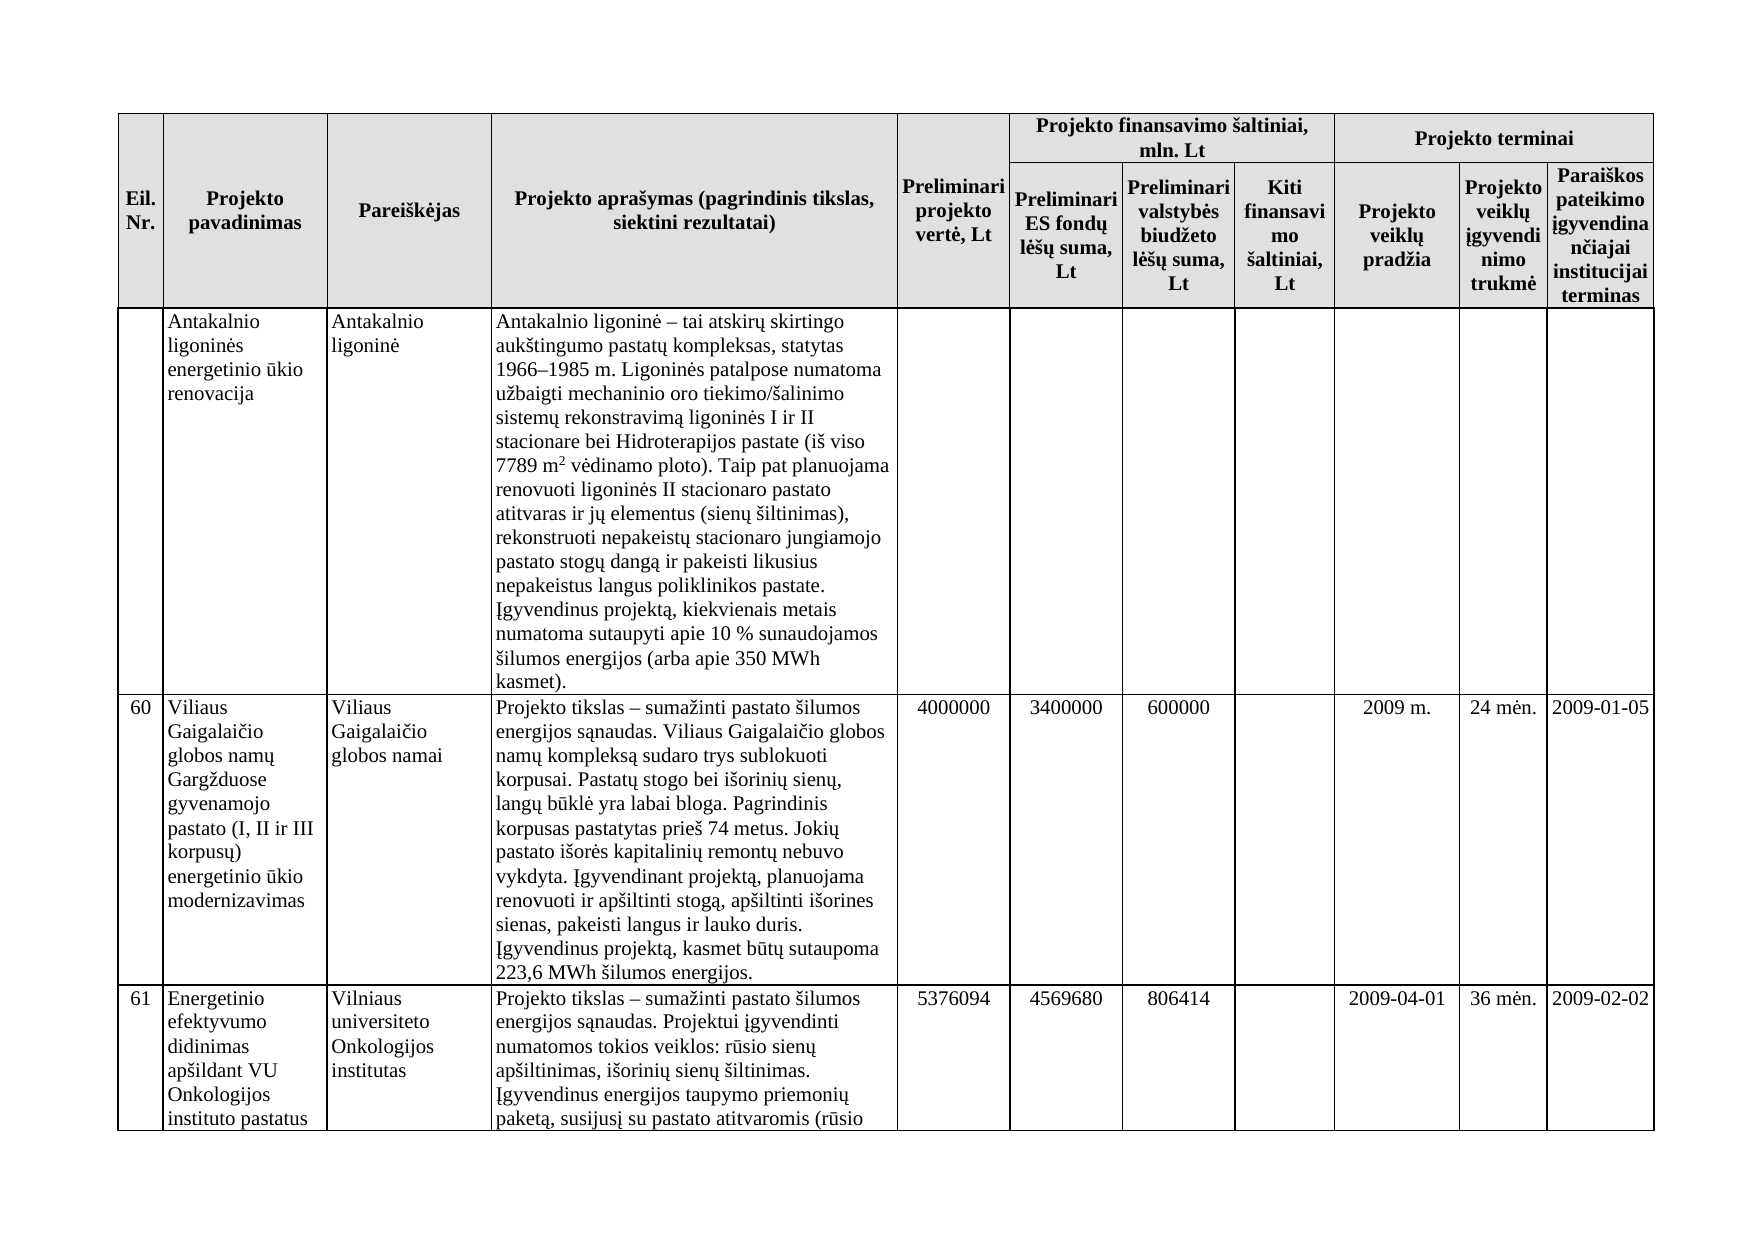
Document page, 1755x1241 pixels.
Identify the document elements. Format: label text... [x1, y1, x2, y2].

table_cell 600000 [1123, 695, 1234, 984]
table_header Projekto finansavimo šaltiniai, mln. Lt [1010, 114, 1334, 162]
table_cell Preliminari ES fondų lėšų suma, Lt [1010, 163, 1122, 307]
table_cell Projekto veiklų pradžia [1335, 163, 1459, 307]
table_cell Vilniaus universiteto Onkologijos institutas [328, 986, 491, 1130]
table_cell Antakalnio ligoninės energetinio ūkio renovacija [164, 309, 326, 693]
table_cell 2009-01-05 [1548, 695, 1653, 984]
table_cell [1548, 309, 1653, 693]
table_cell 5376094 [898, 986, 1009, 1130]
table_cell 4000000 [898, 695, 1009, 984]
table_cell [1335, 309, 1459, 693]
table_cell [119, 309, 162, 693]
table_header Projekto terminai [1335, 114, 1653, 162]
table_cell Viliaus Gaigalaičio globos namų Gargžduose gyvenamojo pastato (I, II ir III korpusų) energetinio ūkio modernizavimas [164, 695, 326, 984]
table_header Eil. Nr. [119, 114, 163, 307]
table_cell [1011, 309, 1122, 693]
table_cell [1236, 986, 1334, 1130]
table_cell Viliaus Gaigalaičio globos namai [328, 695, 491, 984]
table_cell Energetinio efektyvumo didinimas apšildant VU Onkologijos instituto pastatus [164, 986, 326, 1130]
table_cell 36 mėn. [1460, 986, 1546, 1130]
table_cell 3400000 [1011, 695, 1122, 984]
table_cell Projekto veiklų įgyvendinimo trukmė [1460, 163, 1547, 307]
table_cell [1236, 309, 1334, 693]
table_cell Antakalnio ligoninė – tai atskirų skirtingo aukštingumo pastatų kompleksas, statytas 1966–1985 m. Ligoninės patalpose numatoma užbaigti mechaninio oro tiekimo/šalinimo sistemų rekonstravimą ligoninės I ir II stacionare bei Hidroterapijos pastate (iš viso 7789 m2 vėdinamo ploto). Taip pat planuojama renovuoti ligoninės II stacionaro pastato atitvaras ir jų elementus (sienų šiltinimas), rekonstruoti nepakeistų stacionaro jungiamojo pastato stogų dangą ir pakeisti likusius nepakeistus langus poliklinikos pastate. Įgyvendinus projektą, kiekvienais metais numatoma sutaupyti apie 10 % sunaudojamos šilumos energijos (arba apie 350 MWh kasmet). [492, 309, 897, 693]
table_cell 2009 m. [1335, 695, 1459, 984]
table_cell 2009-02-02 [1548, 986, 1653, 1130]
table_header Projekto pavadinimas [164, 114, 327, 307]
table_cell 24 mėn. [1460, 695, 1546, 984]
table_header Projekto aprašymas (pagrindinis tikslas, siektini rezultatai) [492, 114, 897, 307]
table_cell Antakalnio ligoninė [328, 309, 491, 693]
table_cell Projekto tikslas – sumažinti pastato šilumos energijos sąnaudas. Projektui įgyvendinti numatomos tokios veiklos: rūsio sienų apšiltinimas, išorinių sienų šiltinimas. Įgyvendinus energijos taupymo priemonių paketą, susijusį su pastato atitvaromis (rūsio [492, 986, 897, 1130]
table_header Preliminari projekto vertė, Lt [898, 114, 1009, 307]
table_header Pareiškėjas [328, 114, 491, 307]
table_cell [1236, 695, 1334, 984]
table_cell 806414 [1123, 986, 1234, 1130]
table_cell 61 [119, 986, 162, 1130]
table_cell 4569680 [1011, 986, 1122, 1130]
table_cell 2009-04-01 [1335, 986, 1459, 1130]
table_cell Projekto tikslas – sumažinti pastato šilumos energijos sąnaudas. Viliaus Gaigalaičio globos namų kompleksą sudaro trys sublokuoti korpusai. Pastatų stogo bei išorinių sienų, langų būklė yra labai bloga. Pagrindinis korpusas pastatytas prieš 74 metus. Jokių pastato išorės kapitalinių remontų nebuvo vykdyta. Įgyvendinant projektą, planuojama renovuoti ir apšiltinti stogą, apšiltinti išorines sienas, pakeisti langus ir lauko duris. Įgyvendinus projektą, kasmet būtų sutaupoma 223,6 MWh šilumos energijos. [492, 695, 897, 984]
table_cell Kiti finansavimo šaltiniai, Lt [1235, 163, 1334, 307]
table_cell [1460, 309, 1546, 693]
table_cell Preliminari valstybės biudžeto lėšų suma, Lt [1123, 163, 1234, 307]
table_cell 60 [119, 695, 162, 984]
table_cell [898, 309, 1009, 693]
table_cell Paraiškos pateikimo įgyvendinančiajai institucijai terminas [1548, 163, 1653, 307]
table_cell [1123, 309, 1234, 693]
